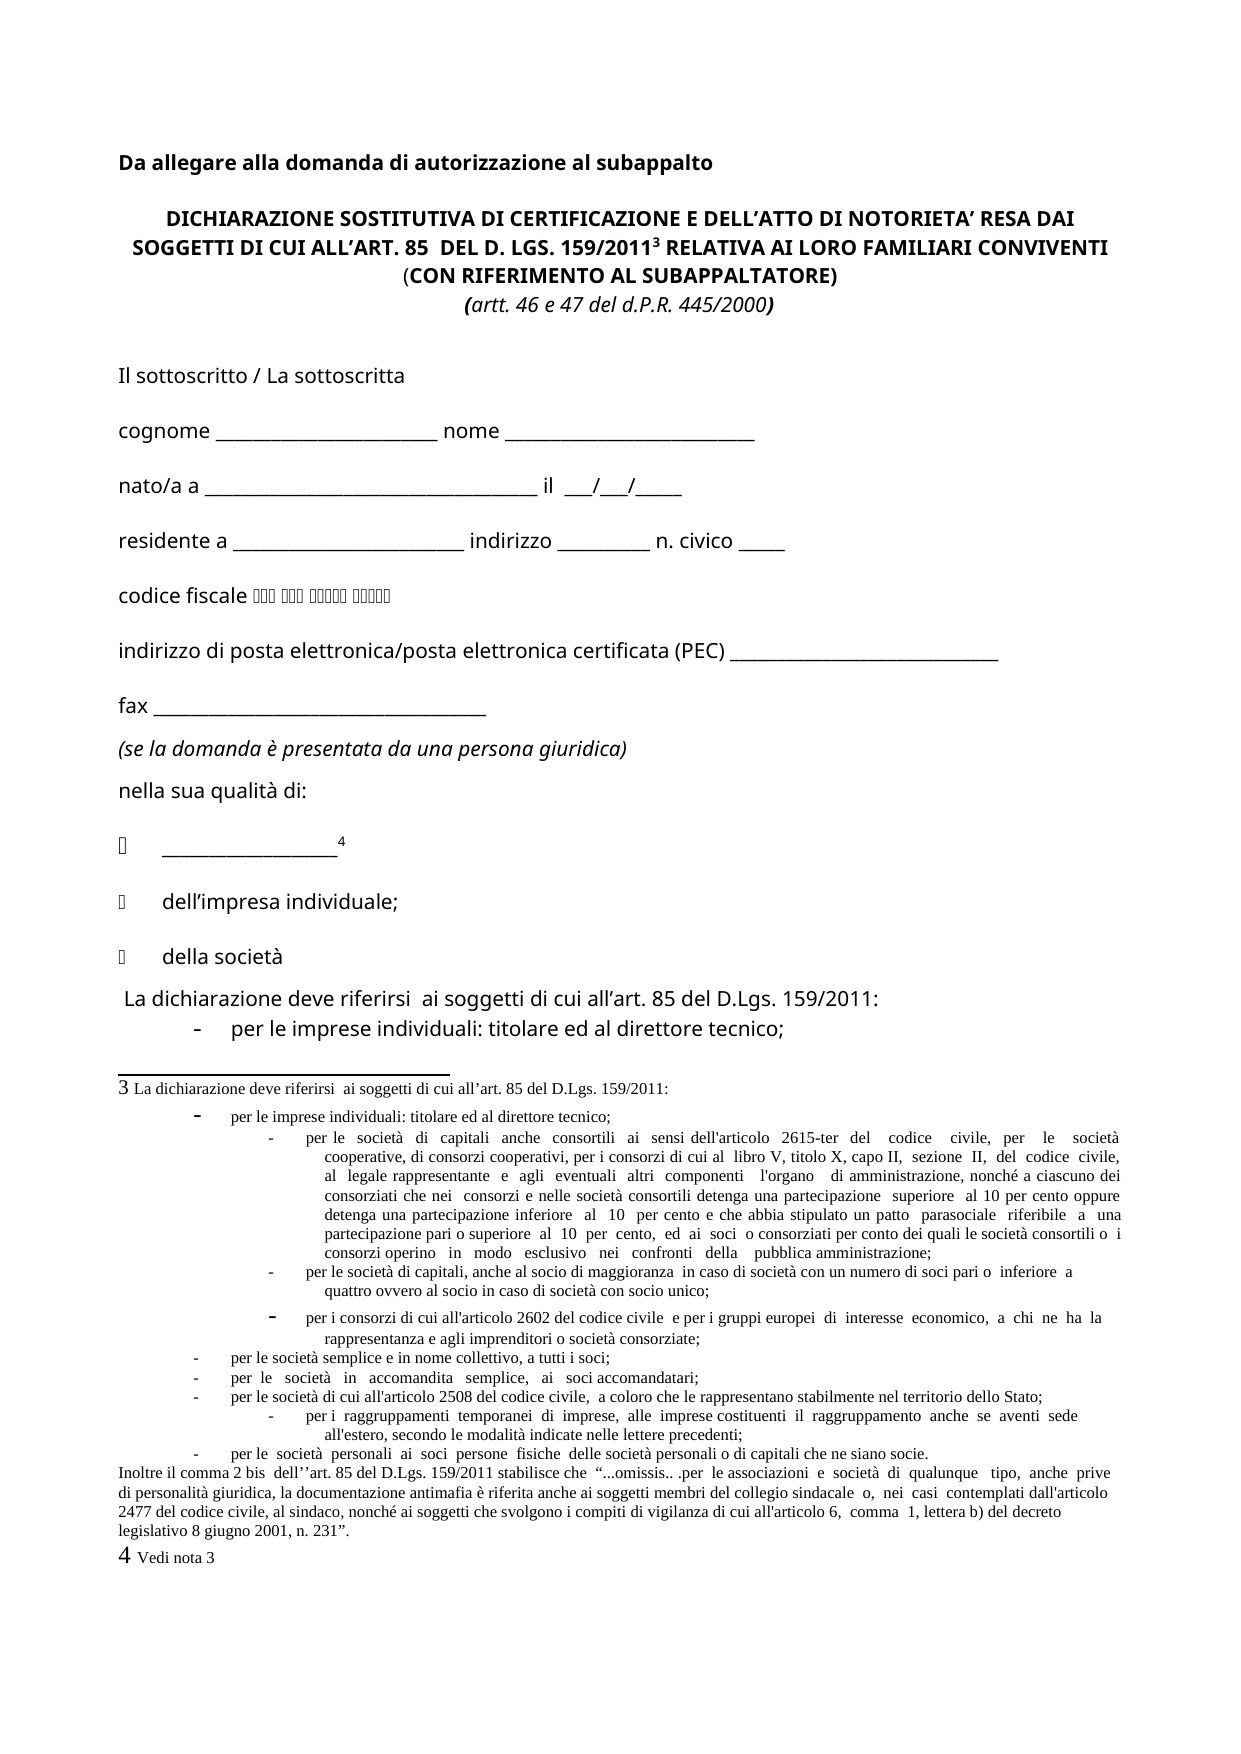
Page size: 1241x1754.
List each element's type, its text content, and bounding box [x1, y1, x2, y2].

list per le imprese individuali: titolare ed al direttore tecnico; [193, 1099, 1122, 1128]
text nato/a a ____________________________________ il ___/___/_____ [118, 471, 1122, 499]
list per le imprese individuali: titolare ed al direttore tecnico; [193, 1013, 1122, 1042]
list per le società di capitali anche consortili ai sensi dell'articolo 2615-ter del codice civile, per le società cooperative, di consorzi cooperativi, per i consorzi di cui al libro V, titolo X, capo II, sezione II, del codice civile, al legale rappresentante e agli eventuali altri componenti l'organo di amministrazione, nonché a ciascuno dei consorziati che nei consorzi e nelle società consortili detenga una partecipazione superiore al 10 per cento oppure detenga una partecipazione inferiore al 10 per cento e che abbia stipulato un patto parasociale riferibile a una partecipazione pari o superiore al 10 per cento, ed ai soci o consorziati per conto dei quali le società consortili o i consorzi operino in modo esclusivo nei confronti della pubblica amministrazione; [268, 1128, 1122, 1262]
text residente a _________________________ indirizzo __________ n. civico _____ [118, 526, 1122, 554]
text indirizzo di posta elettronica/posta elettronica certificata (PEC) _____________________________ [118, 636, 1122, 665]
text Inoltre il comma 2 bis dell’’art. 85 del D.Lgs. 159/2011 stabilisce che “...omissis.. .per le associazioni e società di qualunque tipo, anche prive di personalità giuridica, la documentazione antimafia è riferita anche ai soggetti membri del collegio sindacale o, nei casi contemplati dall'articolo 2477 del codice civile, al sindaco, nonché ai soggetti che svolgono i compiti di vigilanza di cui all'articolo 6, comma 1, lettera b) del decreto legislativo 8 giugno 2001, n. 231”. [118, 1463, 1122, 1540]
text cognome ________________________ nome ___________________________ [118, 416, 1122, 444]
list per le società semplice e in nome collettivo, a tutti i soci; [193, 1348, 1122, 1367]
text (se la domanda è presentata da una persona giuridica) [118, 734, 1122, 762]
list per i raggruppamenti temporanei di imprese, alle imprese costituenti il raggruppamento anche se aventi sede all'estero, secondo le modalità indicate nelle lettere precedenti; [268, 1406, 1122, 1444]
text (artt. 46 e 47 del d.P.R. 445/2000) [118, 290, 1122, 318]
list per i consorzi di cui all'articolo 2602 del codice civile e per i gruppi europei di interesse economico, a chi ne ha la rappresentanza e agli imprenditori o società consorziate; [268, 1300, 1122, 1348]
text La dichiarazione deve riferirsi ai soggetti di cui all’art. 85 del D.Lgs. 159/2011: [118, 1075, 1122, 1099]
text DICHIARAZIONE SOSTITUTIVA DI CERTIFICAZIONE E DELL’ATTO DI NOTORIETA’ RESA DAI SOGGETTI DI CUI ALL’ART. 85 DEL D. LGS. 159/2011 RELATIVA AI LORO FAMILIARI CONVIVENTI (CON RIFERIMENTO AL SUBAPPALTATORE) [118, 204, 1122, 290]
text fax ____________________________________ [118, 691, 1122, 720]
text Da allegare alla domanda di autorizzazione al subappalto [118, 148, 1122, 176]
list per le società di capitali, anche al socio di maggioranza in caso di società con un numero di soci pari o inferiore a quattro ovvero al socio in caso di società con socio unico; [268, 1262, 1122, 1300]
text La dichiarazione deve riferirsi ai soggetti di cui all’art. 85 del D.Lgs. 159/2011: [118, 984, 1122, 1013]
text nella sua qualità di: [118, 777, 1122, 805]
list Vedi nota 3 [118, 1540, 1122, 1569]
text Il sottoscritto / La sottoscritta [118, 361, 1122, 389]
list per le società di cui all'articolo 2508 del codice civile, a coloro che le rappresentano stabilmente nel territorio dello Stato; [193, 1387, 1122, 1406]
list ___________________ [118, 832, 1122, 860]
list della società [118, 942, 1122, 970]
list dell’impresa individuale; [118, 887, 1122, 915]
text codice fiscale     [118, 581, 1122, 610]
list per le società in accomandita semplice, ai soci accomandatari; [193, 1367, 1122, 1387]
list per le società personali ai soci persone fisiche delle società personali o di capitali che ne siano socie. [193, 1444, 1122, 1463]
